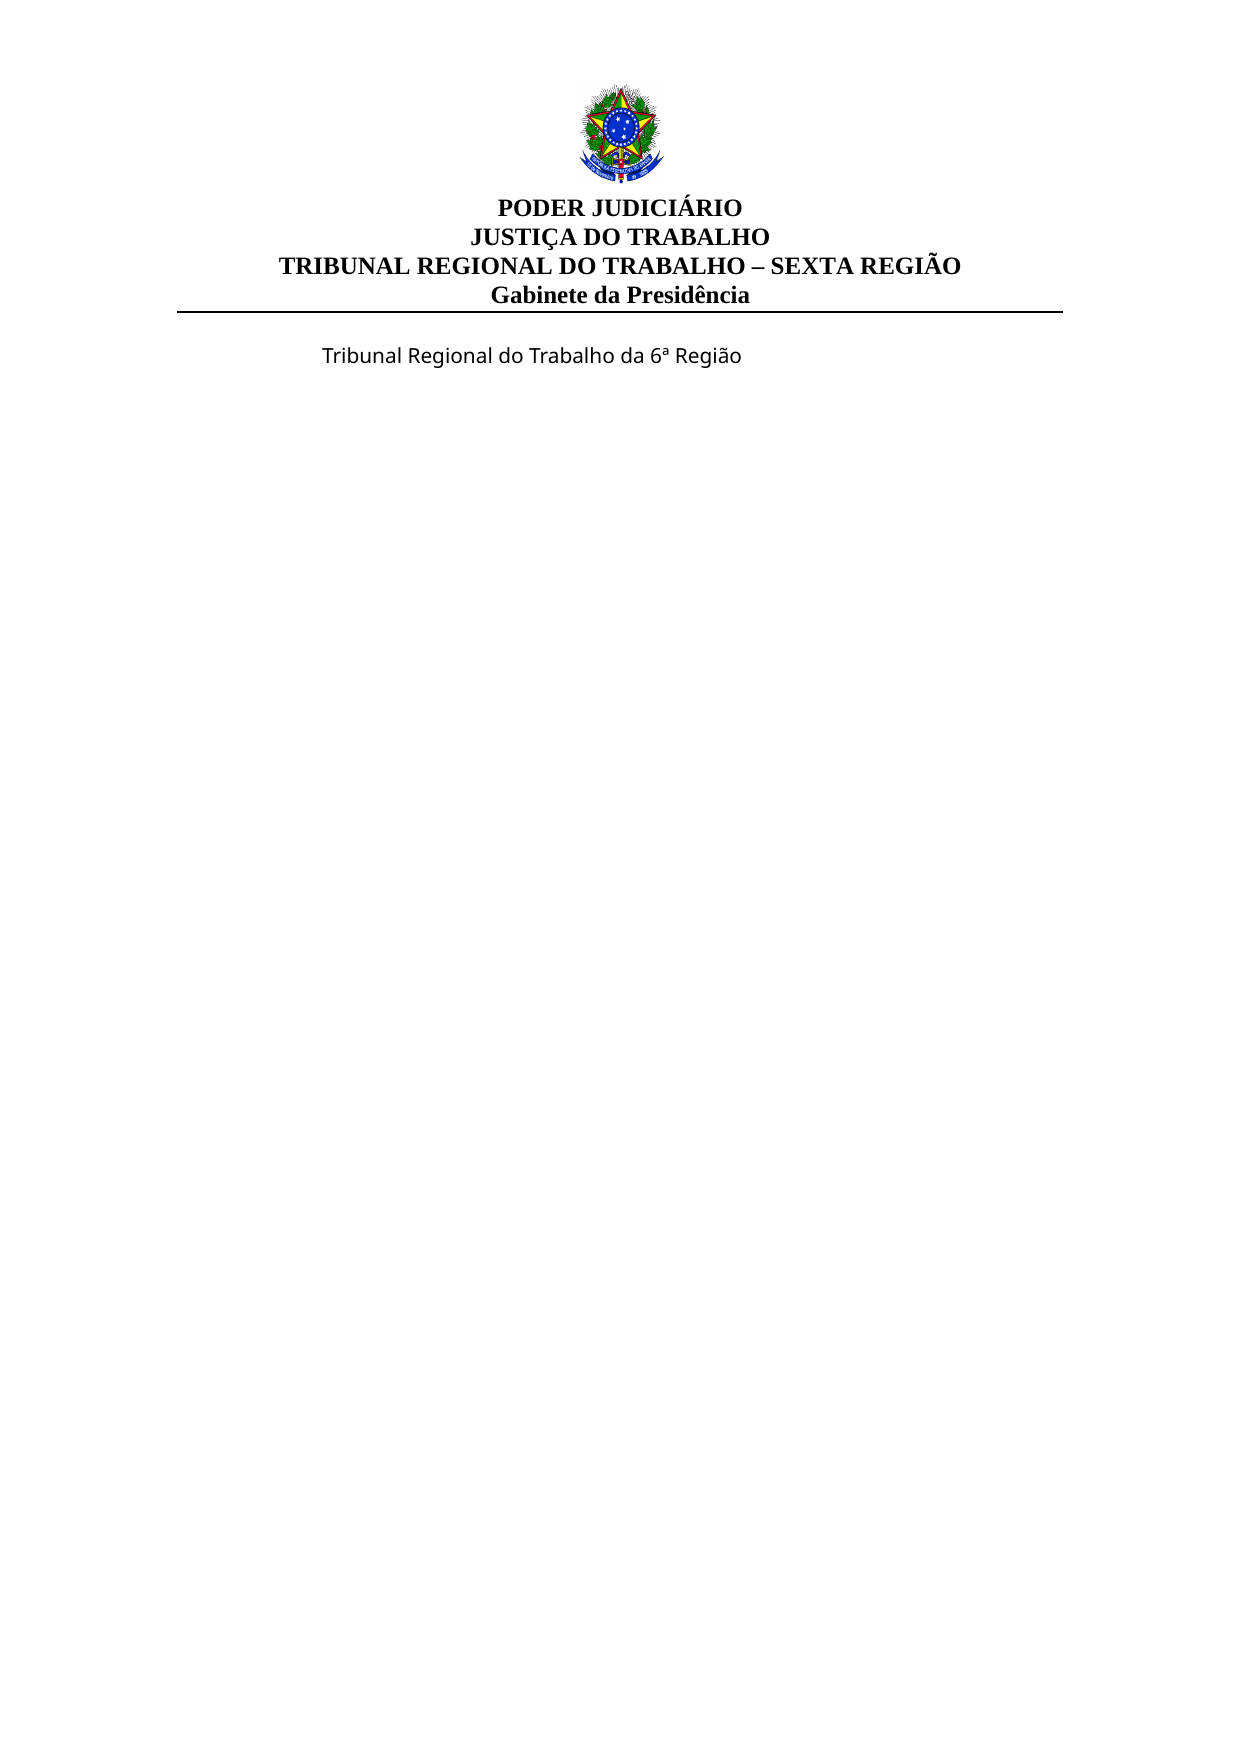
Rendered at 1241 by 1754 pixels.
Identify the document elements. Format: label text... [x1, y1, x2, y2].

text Tribunal Regional do Trabalho da 6ª Região [177, 341, 1062, 370]
picture [575, 81, 666, 185]
